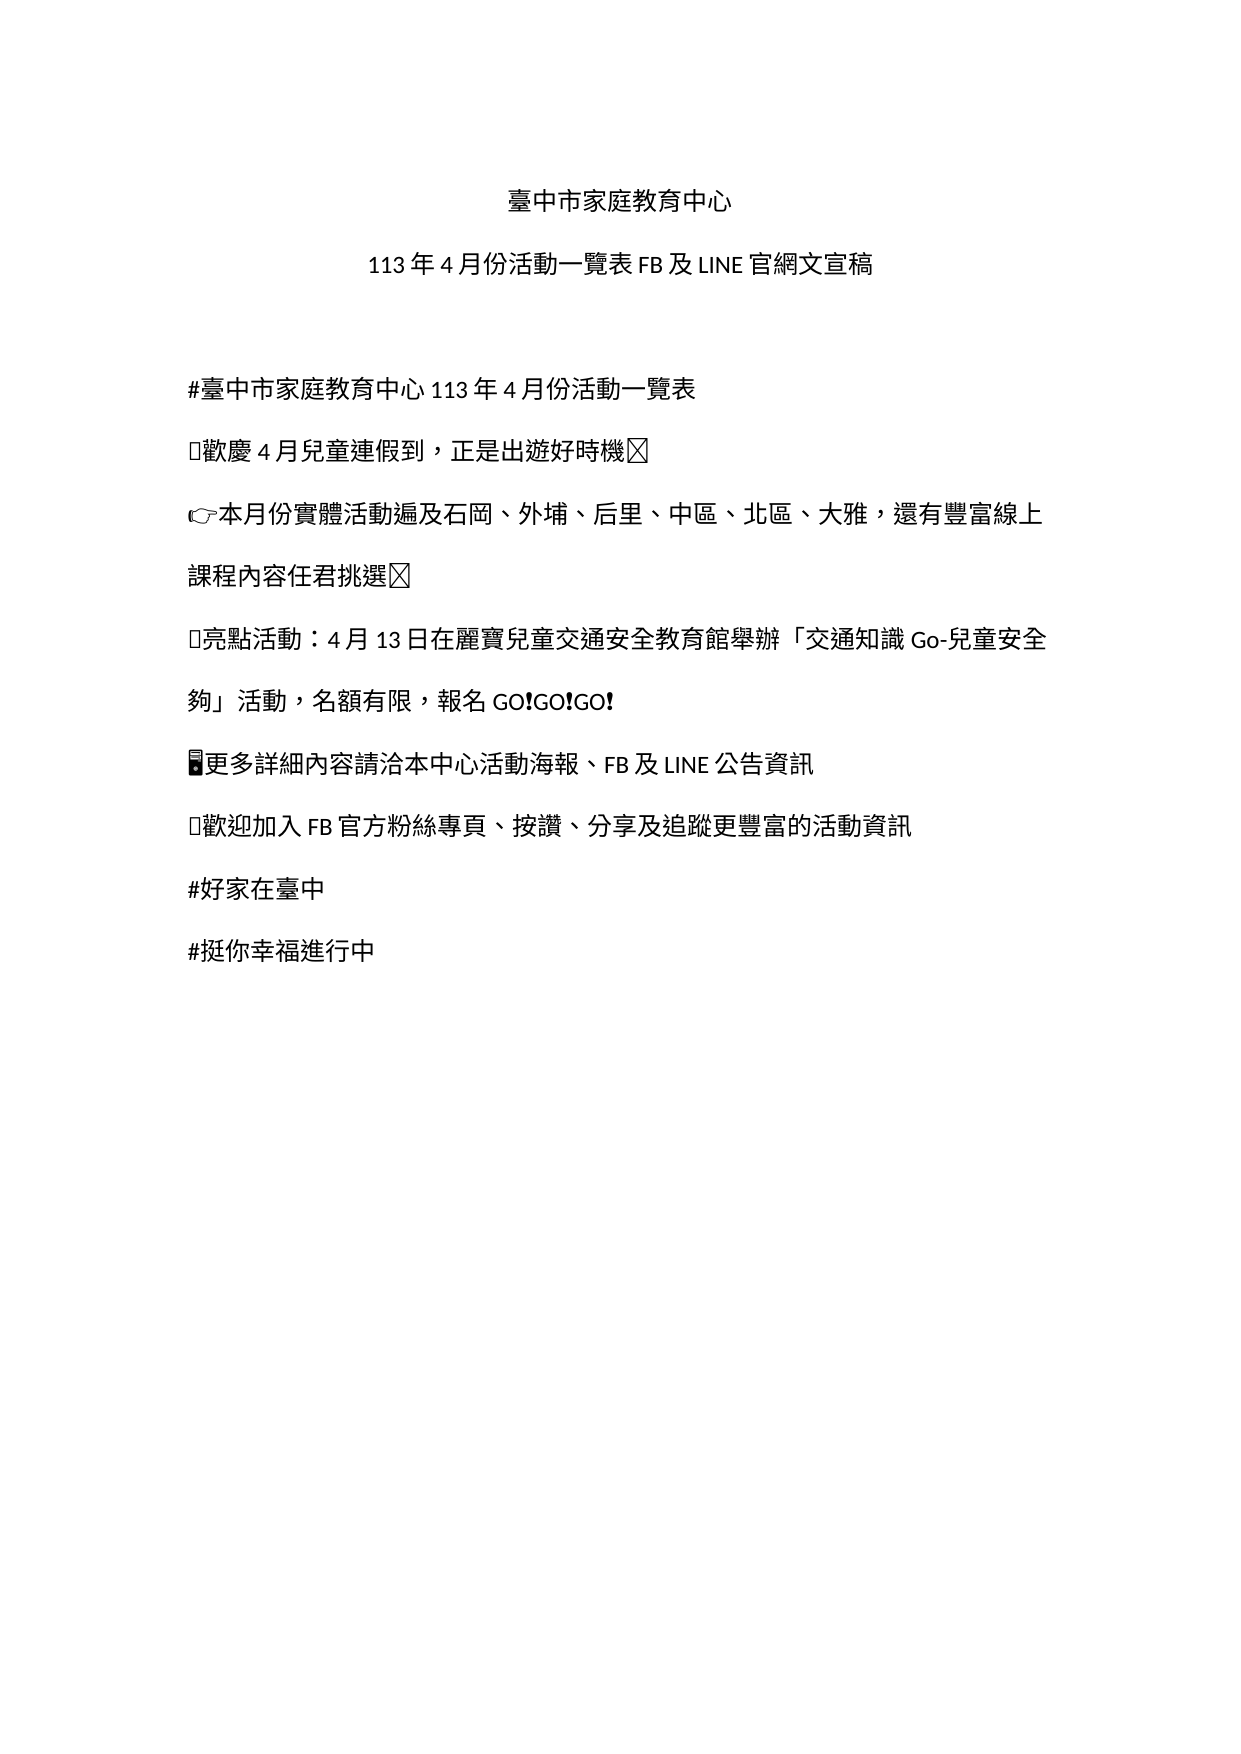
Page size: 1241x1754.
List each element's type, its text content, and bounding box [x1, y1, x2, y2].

text 113年4月份活動一覽表FB及LINE官網文宣稿 [187, 221, 1053, 283]
text 👉本月份實體活動遍及石岡、外埔、后里、中區、北區、大雅，還有豐富線上課程內容任君挑選🧩 [187, 471, 1053, 596]
text 🎯亮點活動：4月13日在麗寶兒童交通安全教育館舉辦「交通知識Go-兒童安全夠」活動，名額有限，報名GO❗️GO❗️GO❗️ [187, 596, 1053, 721]
text #臺中市家庭教育中心113年4月份活動一覽表 [187, 346, 1053, 408]
text #挺你幸福進行中 [187, 908, 1053, 971]
text 🖥更多詳細內容請洽本中心活動海報、FB及LINE公告資訊 [187, 721, 1053, 783]
text #好家在臺中 [187, 846, 1053, 908]
text ✨️歡慶4月兒童連假到，正是出遊好時機✨️ [187, 408, 1053, 471]
text 臺中市家庭教育中心 [187, 158, 1053, 221]
text 📲歡迎加入FB官方粉絲專頁、按讚、分享及追蹤更豐富的活動資訊 [187, 783, 1053, 846]
